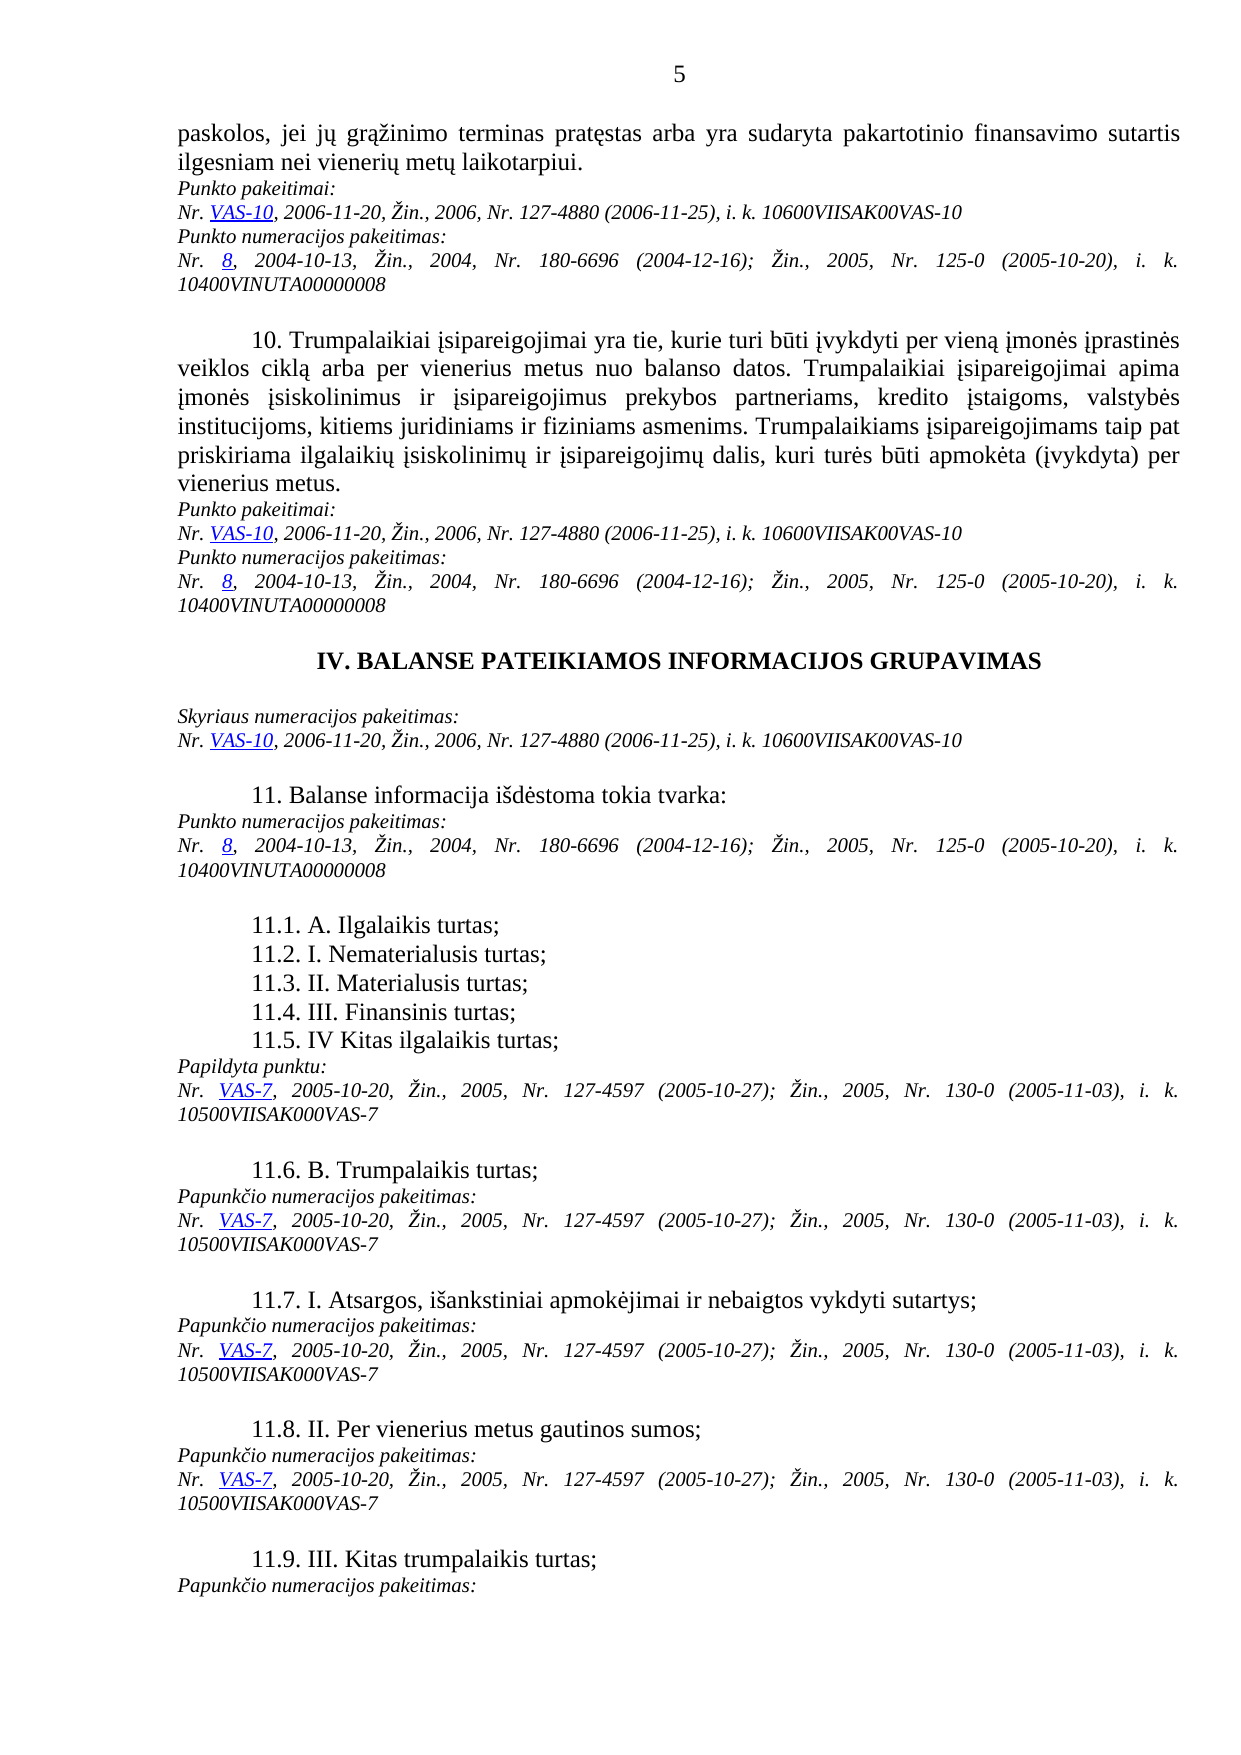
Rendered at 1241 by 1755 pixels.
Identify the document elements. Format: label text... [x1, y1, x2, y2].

text Punkto pakeitimai: [177, 176, 1181, 200]
text Papunkčio numeracijos pakeitimas: [177, 1573, 1181, 1597]
text 11.1. A. Ilgalaikis turtas; [177, 910, 1181, 939]
text 11.7. I. Atsargos, išankstiniai apmokėjimai ir nebaigtos vykdyti sutartys; [177, 1285, 1181, 1313]
text Nr. VAS-7, 2005-10-20, Žin., 2005, Nr. 127-4597 (2005-10-27); Žin., 2005, Nr. 130-0 (2005-11-03), i. k. 10500VIISAK000VAS-7 [177, 1208, 1181, 1256]
text 11.5. IV Kitas ilgalaikis turtas; [177, 1025, 1181, 1054]
text Papunkčio numeracijos pakeitimas: [177, 1313, 1181, 1337]
text Punkto numeracijos pakeitimas: [177, 224, 1181, 248]
text 11.4. III. Finansinis turtas; [177, 997, 1181, 1025]
text Skyriaus numeracijos pakeitimas: [177, 704, 1181, 728]
text Punkto pakeitimai: [177, 497, 1181, 521]
text IV. BALANSE PATEIKIAMOS INFORMACIJOS GRUPAVIMAS [177, 646, 1181, 675]
text Nr. 8, 2004-10-13, Žin., 2004, Nr. 180-6696 (2004-12-16); Žin., 2005, Nr. 125-0 (2005-10-20), i. k. 10400VINUTA00000008 [177, 569, 1181, 617]
text Nr. VAS-7, 2005-10-20, Žin., 2005, Nr. 127-4597 (2005-10-27); Žin., 2005, Nr. 130-0 (2005-11-03), i. k. 10500VIISAK000VAS-7 [177, 1078, 1181, 1126]
text 11. Balanse informacija išdėstoma tokia tvarka: [177, 781, 1181, 809]
text Papunkčio numeracijos pakeitimas: [177, 1184, 1181, 1208]
text Papunkčio numeracijos pakeitimas: [177, 1443, 1181, 1467]
text 11.9. III. Kitas trumpalaikis turtas; [177, 1544, 1181, 1573]
text Nr. VAS-10, 2006-11-20, Žin., 2006, Nr. 127-4880 (2006-11-25), i. k. 10600VIISAK00VAS-10 [177, 728, 1181, 752]
text Nr. VAS-7, 2005-10-20, Žin., 2005, Nr. 127-4597 (2005-10-27); Žin., 2005, Nr. 130-0 (2005-11-03), i. k. 10500VIISAK000VAS-7 [177, 1467, 1181, 1515]
text Nr. 8, 2004-10-13, Žin., 2004, Nr. 180-6696 (2004-12-16); Žin., 2005, Nr. 125-0 (2005-10-20), i. k. 10400VINUTA00000008 [177, 248, 1181, 296]
text 11.6. B. Trumpalaikis turtas; [177, 1155, 1181, 1184]
text Punkto numeracijos pakeitimas: [177, 809, 1181, 833]
text 11.8. II. Per vienerius metus gautinos sumos; [177, 1414, 1181, 1443]
text 11.3. II. Materialusis turtas; [177, 968, 1181, 997]
text Punkto numeracijos pakeitimas: [177, 545, 1181, 569]
text 11.2. I. Nematerialusis turtas; [177, 939, 1181, 968]
text Nr. VAS-10, 2006-11-20, Žin., 2006, Nr. 127-4880 (2006-11-25), i. k. 10600VIISAK00VAS-10 [177, 200, 1181, 224]
text Papildyta punktu: [177, 1054, 1181, 1078]
text Nr. 8, 2004-10-13, Žin., 2004, Nr. 180-6696 (2004-12-16); Žin., 2005, Nr. 125-0 (2005-10-20), i. k. 10400VINUTA00000008 [177, 833, 1181, 882]
text Nr. VAS-7, 2005-10-20, Žin., 2005, Nr. 127-4597 (2005-10-27); Žin., 2005, Nr. 130-0 (2005-11-03), i. k. 10500VIISAK000VAS-7 [177, 1337, 1181, 1386]
text Nr. VAS-10, 2006-11-20, Žin., 2006, Nr. 127-4880 (2006-11-25), i. k. 10600VIISAK00VAS-10 [177, 521, 1181, 545]
text 10. Trumpalaikiai įsipareigojimai yra tie, kurie turi būti įvykdyti per vieną įmonės įprastinės veiklos ciklą arba per vienerius metus nuo balanso datos. Trumpalaikiai įsipareigojimai apima įmonės įsiskolinimus ir įsipareigojimus prekybos partneriams, kredito įstaigoms, valstybės institucijoms, kitiems juridiniams ir fiziniams asmenims. Trumpalaikiams įsipareigojimams taip pat priskiriama ilgalaikių įsiskolinimų ir įsipareigojimų dalis, kuri turės būti apmokėta (įvykdyta) per vienerius metus. [177, 325, 1181, 497]
text paskolos, jei jų grąžinimo terminas pratęstas arba yra sudaryta pakartotinio finansavimo sutartis ilgesniam nei vienerių metų laikotarpiui. [177, 118, 1181, 176]
